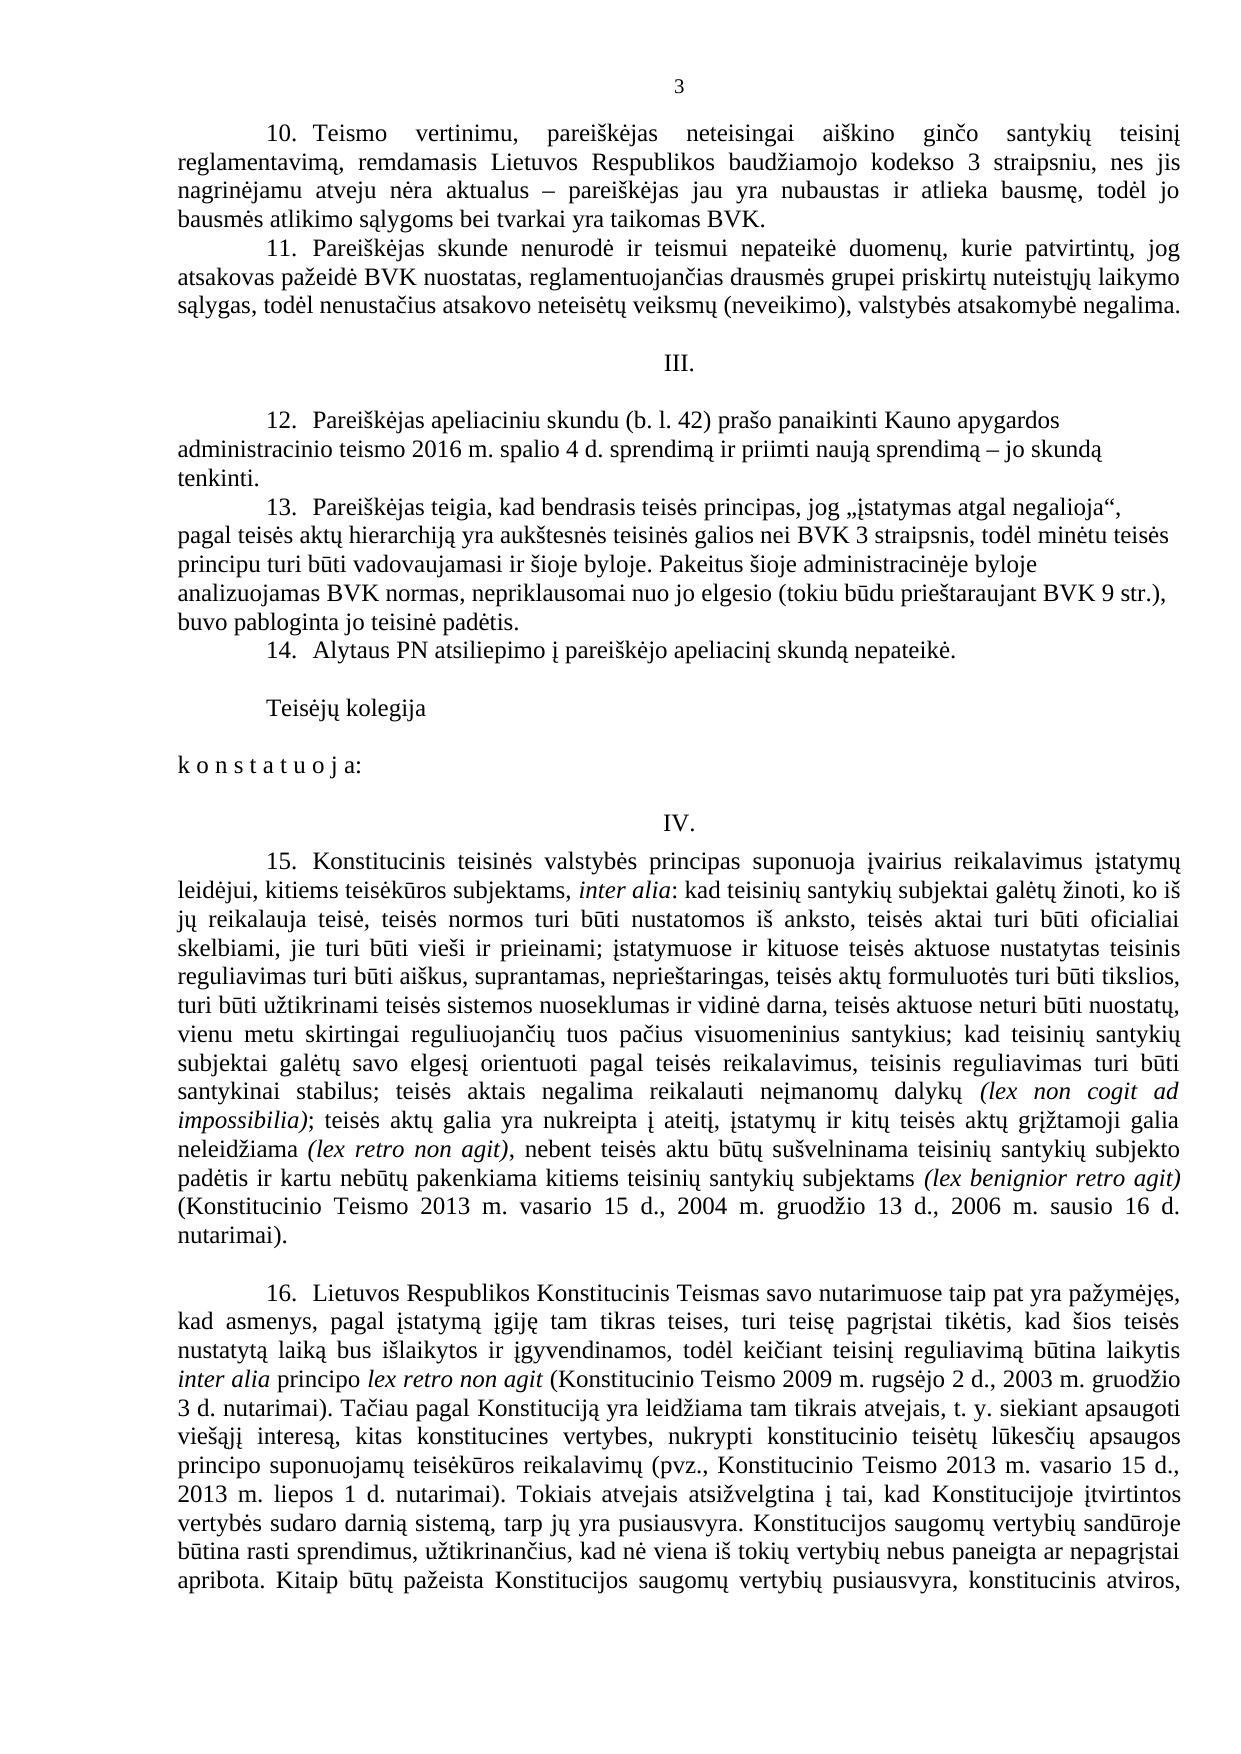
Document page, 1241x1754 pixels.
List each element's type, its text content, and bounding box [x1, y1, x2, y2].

text 14. Alytaus PN atsiliepimo į pareiškėjo apeliacinį skundą nepateikė. [177, 636, 1181, 664]
text 13. Pareiškėjas teigia, kad bendrasis teisės principas, jog „įstatymas atgal negalioja“, pagal teisės aktų hierarchiją yra aukštesnės teisinės galios nei BVK 3 straipsnis, todėl minėtu teisės principu turi būti vadovaujamasi ir šioje byloje. Pakeitus šioje administracinėje byloje analizuojamas BVK normas, nepriklausomai nuo jo elgesio (tokiu būdu prieštaraujant BVK 9 str.), buvo pabloginta jo teisinė padėtis. [177, 492, 1181, 636]
text 11. Pareiškėjas skunde nenurodė ir teismui nepateikė duomenų, kurie patvirtintų, jog atsakovas pažeidė BVK nuostatas, reglamentuojančias drausmės grupei priskirtų nuteistųjų laikymo sąlygas, todėl nenustačius atsakovo neteisėtų veiksmų (neveikimo), valstybės atsakomybė negalima. [177, 233, 1181, 319]
text IV. [177, 808, 1181, 837]
text k o n s t a t u o j a: [177, 751, 1181, 779]
text 15. Konstitucinis teisinės valstybės principas suponuoja įvairius reikalavimus įstatymų leidėjui, kitiems teisėkūros subjektams, inter alia: kad teisinių santykių subjektai galėtų žinoti, ko iš jų reikalauja teisė, teisės normos turi būti nustatomos iš anksto, teisės aktai turi būti oficialiai skelbiami, jie turi būti vieši ir prieinami; įstatymuose ir kituose teisės aktuose nustatytas teisinis reguliavimas turi būti aiškus, suprantamas, neprieštaringas, teisės aktų formuluotės turi būti tikslios, turi būti užtikrinami teisės sistemos nuoseklumas ir vidinė darna, teisės aktuose neturi būti nuostatų, vienu metu skirtingai reguliuojančių tuos pačius visuomeninius santykius; kad teisinių santykių subjektai galėtų savo elgesį orientuoti pagal teisės reikalavimus, teisinis reguliavimas turi būti santykinai stabilus; teisės aktais negalima reikalauti neįmanomų dalykų (lex non cogit ad impossibilia); teisės aktų galia yra nukreipta į ateitį, įstatymų ir kitų teisės aktų grįžtamoji galia neleidžiama (lex retro non agit), nebent teisės aktu būtų sušvelninama teisinių santykių subjekto padėtis ir kartu nebūtų pakenkiama kitiems teisinių santykių subjektams (lex benignior retro agit) (Konstitucinio Teismo 2013 m. vasario 15 d., 2004 m. gruodžio 13 d., 2006 m. sausio 16 d. nutarimai). [177, 846, 1181, 1249]
text 16. Lietuvos Respublikos Konstitucinis Teismas savo nutarimuose taip pat yra pažymėjęs, kad asmenys, pagal įstatymą įgiję tam tikras teises, turi teisę pagrįstai tikėtis, kad šios teisės nustatytą laiką bus išlaikytos ir įgyvendinamos, todėl keičiant teisinį reguliavimą būtina laikytis inter alia principo lex retro non agit (Konstitucinio Teismo 2009 m. rugsėjo 2 d., 2003 m. gruodžio 3 d. nutarimai). Tačiau pagal Konstituciją yra leidžiama tam tikrais atvejais, t. y. siekiant apsaugoti viešąjį interesą, kitas konstitucines vertybes, nukrypti konstitucinio teisėtų lūkesčių apsaugos principo suponuojamų teisėkūros reikalavimų (pvz., Konstitucinio Teismo 2013 m. vasario 15 d., 2013 m. liepos 1 d. nutarimai). Tokiais atvejais atsižvelgtina į tai, kad Konstitucijoje įtvirtintos vertybės sudaro darnią sistemą, tarp jų yra pusiausvyra. Konstitucijos saugomų vertybių sandūroje būtina rasti sprendimus, užtikrinančius, kad nė viena iš tokių vertybių nebus paneigta ar nepagrįstai apribota. Kitaip būtų pažeista Konstitucijos saugomų vertybių pusiausvyra, konstitucinis atviros, [177, 1278, 1181, 1594]
text 12. Pareiškėjas apeliaciniu skundu (b. l. 42) prašo panaikinti Kauno apygardos administracinio teismo 2016 m. spalio 4 d. sprendimą ir priimti naują sprendimą – jo skundą tenkinti. [177, 406, 1181, 492]
text 10. Teismo vertinimu, pareiškėjas neteisingai aiškino ginčo santykių teisinį reglamentavimą, remdamasis Lietuvos Respublikos baudžiamojo kodekso 3 straipsniu, nes jis nagrinėjamu atveju nėra aktualus – pareiškėjas jau yra nubaustas ir atlieka bausmę, todėl jo bausmės atlikimo sąlygoms bei tvarkai yra taikomas BVK. [177, 118, 1181, 233]
text Teisėjų kolegija [177, 693, 1181, 722]
text III. [177, 348, 1181, 377]
